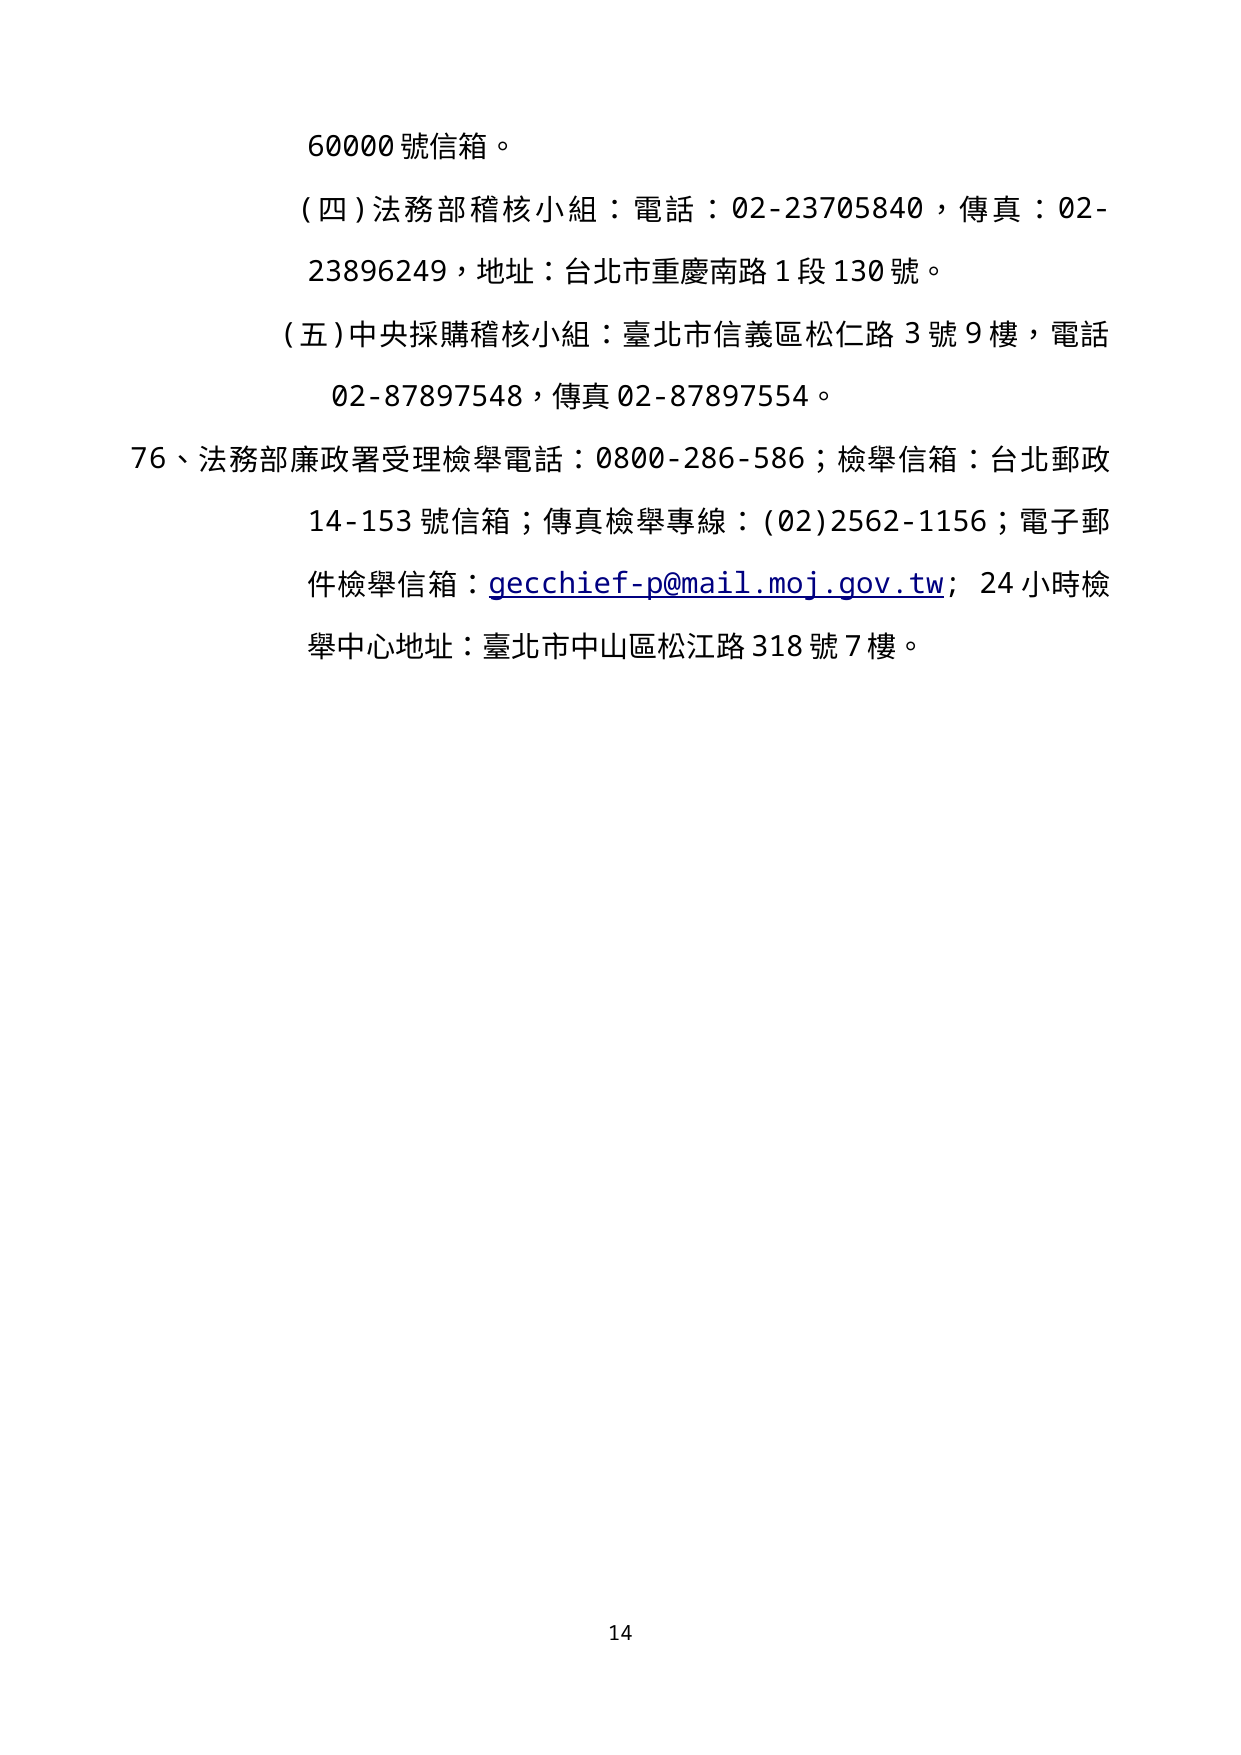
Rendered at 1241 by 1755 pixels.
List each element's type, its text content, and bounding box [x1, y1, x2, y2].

text (四)法務部稽核小組：電話：02-23705840，傳真：02-23896249，地址：台北市重慶南路1段130號。 [130, 166, 1110, 291]
text 60000號信箱。 [130, 103, 1110, 166]
text (五)中央採購稽核小組：臺北市信義區松仁路3號9樓，電話02-87897548，傳真02-87897554。 [130, 291, 1110, 416]
list 法務部廉政署受理檢舉電話：0800-286-586；檢舉信箱：台北郵政14-153號信箱；傳真檢舉專線：(02)2562-1156；電子郵件檢舉信箱：gecchief-p@mail.moj.gov.tw; 24小時檢舉中心地址：臺北市中山區松江路318號7樓。 [130, 416, 1110, 666]
